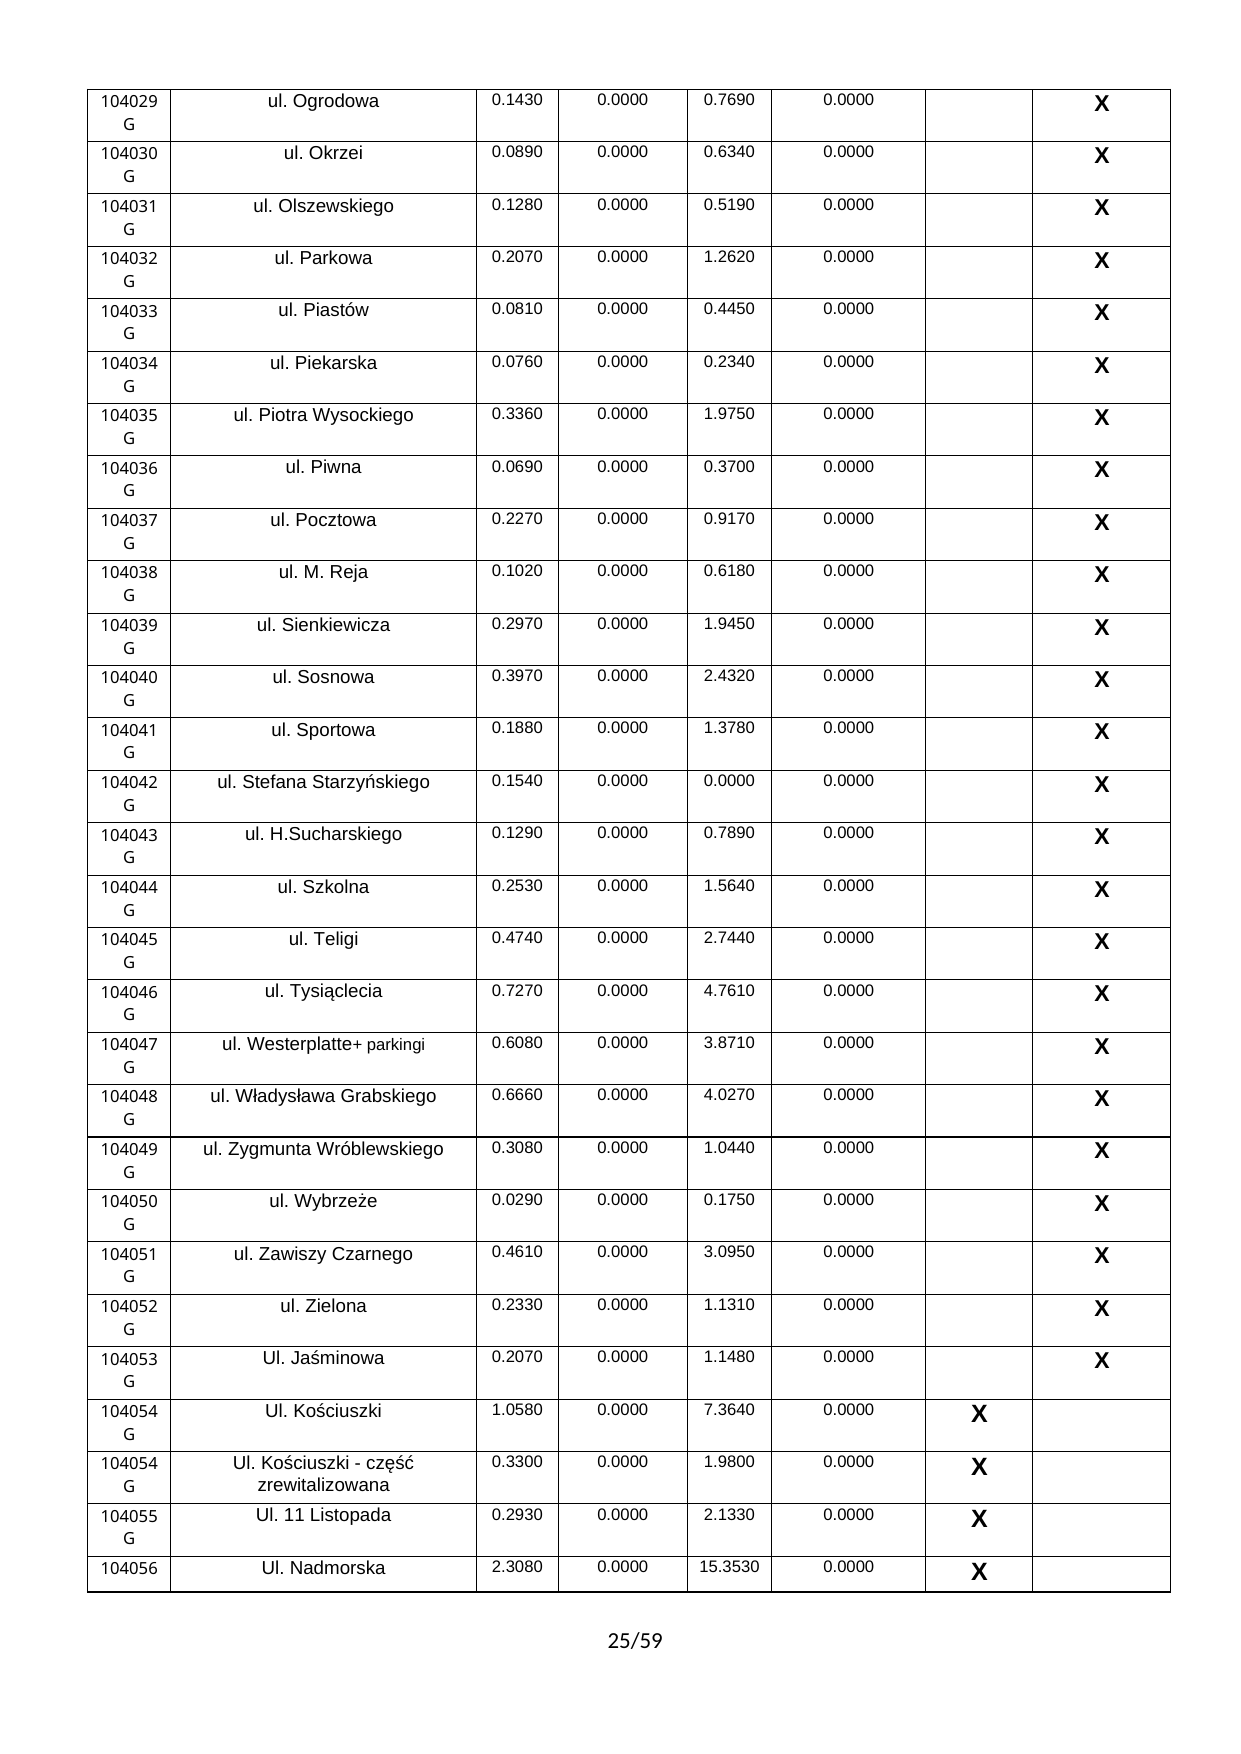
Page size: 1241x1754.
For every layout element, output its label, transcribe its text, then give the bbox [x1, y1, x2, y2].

table_cell 104033G [88, 299, 170, 351]
table_cell 104047G [88, 1033, 170, 1084]
table_cell 0.3300 [477, 1452, 558, 1503]
table_cell 0.0000 [559, 404, 687, 455]
table_cell 0.7690 [688, 90, 771, 141]
table_cell 0.0000 [559, 1242, 687, 1294]
table_cell [926, 1085, 1032, 1136]
table_cell 0.0000 [559, 299, 687, 351]
table_cell 104045G [88, 928, 170, 979]
table_cell 0.0810 [477, 299, 558, 351]
table_cell ul. Zawiszy Czarnego [171, 1242, 476, 1294]
table_cell 0.3360 [477, 404, 558, 455]
table_cell [926, 90, 1032, 141]
table_cell ul. Piotra Wysockiego [171, 404, 476, 455]
table_cell 0.0000 [559, 980, 687, 1032]
table_cell X [1033, 1085, 1170, 1136]
table_cell 0.0000 [772, 194, 925, 246]
table_cell 0.0000 [559, 1138, 687, 1189]
table_cell [926, 1190, 1032, 1241]
table_cell ul. Sportowa [171, 718, 476, 770]
table_cell ul. Sienkiewicza [171, 614, 476, 665]
table_cell 0.0000 [772, 352, 925, 403]
table_cell 4.0270 [688, 1085, 771, 1136]
table_cell ul. Tysiąclecia [171, 980, 476, 1032]
table_cell 104037G [88, 509, 170, 560]
table_cell 0.0000 [559, 1085, 687, 1136]
table_cell 0.2070 [477, 247, 558, 298]
table_cell 0.2270 [477, 509, 558, 560]
table_cell X [1033, 352, 1170, 403]
table_cell 0.0000 [688, 771, 771, 822]
table_cell 104056 [88, 1557, 170, 1591]
table_cell 0.0000 [772, 666, 925, 717]
table_cell 0.0000 [559, 247, 687, 298]
table_cell X [1033, 771, 1170, 822]
table_cell 0.0890 [477, 142, 558, 193]
table_cell [926, 1347, 1032, 1398]
table_cell 0.0000 [772, 299, 925, 351]
table_cell [926, 509, 1032, 560]
table_cell 0.4610 [477, 1242, 558, 1294]
table_cell 0.0000 [772, 404, 925, 455]
table_cell X [1033, 404, 1170, 455]
table_cell 0.1750 [688, 1190, 771, 1241]
table_cell 0.2530 [477, 876, 558, 927]
table_cell [926, 404, 1032, 455]
table_cell 15.3530 [688, 1557, 771, 1591]
table_cell X [1033, 456, 1170, 508]
table_cell 0.1020 [477, 561, 558, 612]
table_cell X [1033, 299, 1170, 351]
table_cell 0.6080 [477, 1033, 558, 1084]
table_cell 1.0580 [477, 1400, 558, 1451]
table_cell [926, 299, 1032, 351]
table_cell X [1033, 928, 1170, 979]
table_cell 104032G [88, 247, 170, 298]
table_cell 104040G [88, 666, 170, 717]
table_cell 0.1540 [477, 771, 558, 822]
table_cell 0.0000 [772, 876, 925, 927]
table_cell 104054G [88, 1452, 170, 1503]
table_cell 0.0000 [772, 980, 925, 1032]
table_cell 0.0000 [559, 823, 687, 874]
table_cell 0.6340 [688, 142, 771, 193]
table_cell X [1033, 1033, 1170, 1084]
table_cell ul. Okrzei [171, 142, 476, 193]
table_cell 0.0000 [772, 1138, 925, 1189]
table_cell 104030G [88, 142, 170, 193]
table_cell [926, 666, 1032, 717]
table_cell 0.5190 [688, 194, 771, 246]
table_cell 1.1480 [688, 1347, 771, 1398]
table_cell Ul. Nadmorska [171, 1557, 476, 1591]
table_cell 0.1280 [477, 194, 558, 246]
table_cell 104055G [88, 1504, 170, 1556]
table_cell ul. Ogrodowa [171, 90, 476, 141]
table_cell ul. Westerplatte+ parkingi [171, 1033, 476, 1084]
table_cell ul. Władysława Grabskiego [171, 1085, 476, 1136]
table_cell 0.2970 [477, 614, 558, 665]
table_cell 104039G [88, 614, 170, 665]
table_cell 1.9750 [688, 404, 771, 455]
table_cell [926, 561, 1032, 612]
table_cell 104041G [88, 718, 170, 770]
table_cell 2.3080 [477, 1557, 558, 1591]
table_cell ul. Parkowa [171, 247, 476, 298]
table_cell 0.0000 [559, 614, 687, 665]
table_cell 0.0000 [772, 823, 925, 874]
table_cell 0.0000 [772, 90, 925, 141]
table_cell X [1033, 666, 1170, 717]
table_cell X [1033, 980, 1170, 1032]
table_cell 104029G [88, 90, 170, 141]
table_cell 0.0000 [559, 194, 687, 246]
table_cell 0.0000 [772, 1400, 925, 1451]
table_cell 2.4320 [688, 666, 771, 717]
table_cell ul. Wybrzeże [171, 1190, 476, 1241]
table_cell X [1033, 718, 1170, 770]
table_cell X [926, 1504, 1032, 1556]
table_cell ul. H.Sucharskiego [171, 823, 476, 874]
table_cell X [1033, 1295, 1170, 1346]
table_cell 0.0000 [772, 142, 925, 193]
table_cell 0.0000 [772, 614, 925, 665]
table_cell 0.2930 [477, 1504, 558, 1556]
table_cell X [1033, 142, 1170, 193]
table_cell 0.0000 [559, 928, 687, 979]
table_cell 1.2620 [688, 247, 771, 298]
table_cell X [1033, 1138, 1170, 1189]
table_cell 104042G [88, 771, 170, 822]
table_cell 2.7440 [688, 928, 771, 979]
table_cell 0.0000 [772, 509, 925, 560]
table_cell 1.5640 [688, 876, 771, 927]
table_cell 0.0000 [559, 509, 687, 560]
table_cell 0.0000 [772, 1190, 925, 1241]
table_cell [926, 456, 1032, 508]
table_cell 0.2330 [477, 1295, 558, 1346]
table_cell ul. M. Reja [171, 561, 476, 612]
table_cell 0.6180 [688, 561, 771, 612]
table_cell 104051G [88, 1242, 170, 1294]
table_cell 0.0000 [559, 561, 687, 612]
table_cell 0.2070 [477, 1347, 558, 1398]
table_cell ul. Stefana Starzyńskiego [171, 771, 476, 822]
table_cell 1.9450 [688, 614, 771, 665]
table_cell [926, 614, 1032, 665]
table_cell 0.0000 [559, 1452, 687, 1503]
table_cell 0.0000 [559, 1347, 687, 1398]
table_cell 0.0000 [772, 1452, 925, 1503]
table_cell 104049G [88, 1138, 170, 1189]
table_cell [1033, 1557, 1170, 1591]
table_cell [926, 823, 1032, 874]
table_cell [926, 142, 1032, 193]
table_cell 0.0000 [559, 1190, 687, 1241]
table_cell 104052G [88, 1295, 170, 1346]
table_cell Ul. Kościuszki - część zrewitalizowana [171, 1452, 476, 1503]
table_cell [926, 194, 1032, 246]
table_cell ul. Szkolna [171, 876, 476, 927]
table_cell 0.1290 [477, 823, 558, 874]
table_cell 1.9800 [688, 1452, 771, 1503]
table_cell Ul. Jaśminowa [171, 1347, 476, 1398]
table_cell 0.0000 [772, 1295, 925, 1346]
table_cell 3.8710 [688, 1033, 771, 1084]
table_cell 104048G [88, 1085, 170, 1136]
table_cell [926, 247, 1032, 298]
table_cell 0.0000 [559, 1295, 687, 1346]
table_cell 104035G [88, 404, 170, 455]
table_cell 0.0000 [772, 1085, 925, 1136]
table_cell 0.4450 [688, 299, 771, 351]
table_cell X [1033, 509, 1170, 560]
table_cell ul. Piastów [171, 299, 476, 351]
table_cell Ul. Kościuszki [171, 1400, 476, 1451]
table_cell ul. Zielona [171, 1295, 476, 1346]
table_cell [926, 876, 1032, 927]
table_cell 104034G [88, 352, 170, 403]
table_cell X [1033, 194, 1170, 246]
table_cell X [1033, 1347, 1170, 1398]
table_cell 0.4740 [477, 928, 558, 979]
table_cell ul. Zygmunta Wróblewskiego [171, 1138, 476, 1189]
table_cell 104038G [88, 561, 170, 612]
table_cell 0.1880 [477, 718, 558, 770]
table_cell 0.0000 [772, 771, 925, 822]
table_cell X [1033, 614, 1170, 665]
table_cell X [1033, 1190, 1170, 1241]
table_cell 0.0000 [772, 928, 925, 979]
table_cell X [1033, 823, 1170, 874]
table_cell Ul. 11 Listopada [171, 1504, 476, 1556]
table_cell ul. Piwna [171, 456, 476, 508]
table_cell 0.7890 [688, 823, 771, 874]
table_cell 0.0000 [772, 1557, 925, 1591]
table_cell ul. Sosnowa [171, 666, 476, 717]
table_cell X [1033, 90, 1170, 141]
table_cell 0.0000 [559, 876, 687, 927]
table_cell X [1033, 876, 1170, 927]
table_cell 0.0000 [772, 1033, 925, 1084]
table_cell X [926, 1452, 1032, 1503]
table_cell 0.3970 [477, 666, 558, 717]
table_cell ul. Piekarska [171, 352, 476, 403]
table_cell 0.0000 [559, 456, 687, 508]
table_cell 104053G [88, 1347, 170, 1398]
table_cell [926, 980, 1032, 1032]
table_cell 104036G [88, 456, 170, 508]
table_cell 104054G [88, 1400, 170, 1451]
table_cell 0.0000 [772, 1242, 925, 1294]
table_cell [926, 352, 1032, 403]
table_cell 0.0290 [477, 1190, 558, 1241]
table_cell 0.0000 [772, 456, 925, 508]
table_cell 104043G [88, 823, 170, 874]
table_cell 0.3700 [688, 456, 771, 508]
table_cell 0.6660 [477, 1085, 558, 1136]
table_cell [926, 1295, 1032, 1346]
table_cell 104046G [88, 980, 170, 1032]
table_cell 0.7270 [477, 980, 558, 1032]
table_cell 0.0690 [477, 456, 558, 508]
table_cell 0.0000 [559, 142, 687, 193]
table_cell ul. Pocztowa [171, 509, 476, 560]
table_cell 0.1430 [477, 90, 558, 141]
table_cell 0.0000 [559, 771, 687, 822]
table_cell 0.0000 [772, 561, 925, 612]
table_cell 1.1310 [688, 1295, 771, 1346]
table_cell 104050G [88, 1190, 170, 1241]
table_cell [926, 928, 1032, 979]
table_cell 3.0950 [688, 1242, 771, 1294]
table_cell 0.3080 [477, 1138, 558, 1189]
table_cell 0.0000 [559, 1033, 687, 1084]
table_cell X [926, 1557, 1032, 1591]
table_cell ul. Olszewskiego [171, 194, 476, 246]
table_cell 0.0000 [559, 666, 687, 717]
table_cell [1033, 1452, 1170, 1503]
table_cell 2.1330 [688, 1504, 771, 1556]
table_cell X [926, 1400, 1032, 1451]
table_cell [926, 1033, 1032, 1084]
table_cell 0.0000 [772, 247, 925, 298]
table_cell 0.0000 [559, 352, 687, 403]
table_cell 1.0440 [688, 1138, 771, 1189]
table_cell 4.7610 [688, 980, 771, 1032]
table_cell 0.0760 [477, 352, 558, 403]
table_cell 0.0000 [559, 1557, 687, 1591]
table_cell 104031G [88, 194, 170, 246]
table_cell 104044G [88, 876, 170, 927]
table_cell 0.0000 [559, 1504, 687, 1556]
table_cell X [1033, 1242, 1170, 1294]
table_cell [926, 771, 1032, 822]
table_cell X [1033, 561, 1170, 612]
table_cell 0.0000 [772, 1347, 925, 1398]
table_cell 0.0000 [559, 1400, 687, 1451]
table_cell [926, 1242, 1032, 1294]
table_cell 0.0000 [559, 90, 687, 141]
table_cell 0.2340 [688, 352, 771, 403]
table_cell [926, 718, 1032, 770]
table_cell 0.0000 [772, 718, 925, 770]
table_cell [1033, 1504, 1170, 1556]
table_cell 7.3640 [688, 1400, 771, 1451]
table_cell 1.3780 [688, 718, 771, 770]
table_cell 0.0000 [559, 718, 687, 770]
table_cell 0.0000 [772, 1504, 925, 1556]
table_cell ul. Teligi [171, 928, 476, 979]
table_cell [1033, 1400, 1170, 1451]
table_cell X [1033, 247, 1170, 298]
table_cell 0.9170 [688, 509, 771, 560]
table_cell [926, 1138, 1032, 1189]
